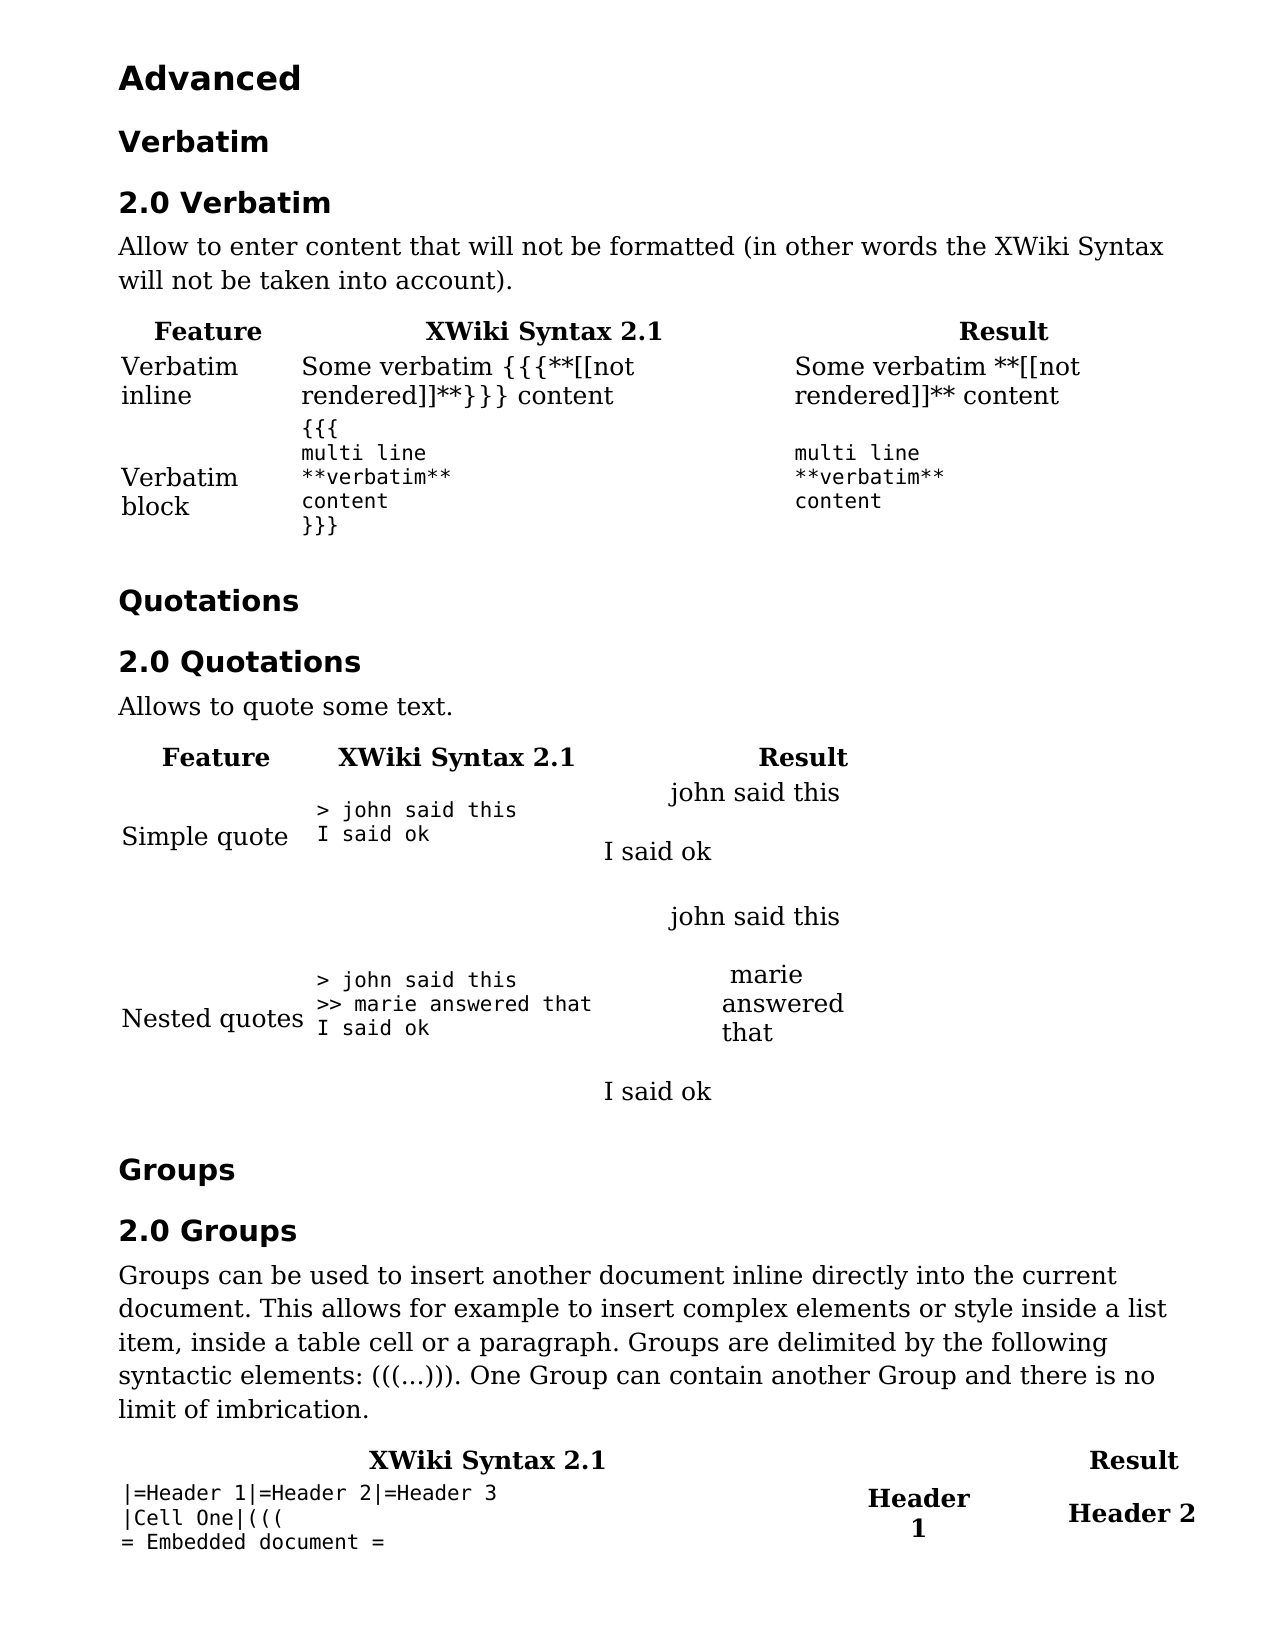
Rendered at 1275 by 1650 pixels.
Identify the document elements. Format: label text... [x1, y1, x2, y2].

table_header Feature [118, 314, 298, 349]
table_cell Verbatim block [118, 414, 298, 570]
table_cell Simple quote [118, 776, 314, 899]
subtitle 2.0 Quotations [118, 646, 1216, 680]
table_cell multi line **verbatim** content [791, 414, 1216, 570]
table_header Result [858, 1443, 1275, 1478]
text Allows to quote some text. [118, 692, 1216, 721]
table_cell |=Header 1|=Header 2|=Header 3 |Cell One|((( = Embedded document = [118, 1479, 858, 1581]
table_cell john said this I said ok [601, 776, 1006, 899]
text Groups can be used to insert another document inline directly into the current document. This allows for example to insert complex elements or style inside a list item, inside a table cell or a paragraph. Groups are delimited by the following syntactic elements: (((...))). One Group can contain another Group and there is no limit of imbrication. [118, 1261, 1216, 1424]
table_cell > john said this >> marie answered that I said ok [314, 899, 601, 1139]
table_header XWiki Syntax 2.1 [314, 740, 601, 776]
table_cell Some verbatim **[[not rendered]]** content [791, 349, 1216, 413]
table_header Result [601, 740, 1006, 776]
table_cell john said this marie answered that I said ok [601, 899, 1006, 1139]
subtitle Advanced [118, 59, 1216, 98]
subtitle 2.0 Verbatim [118, 186, 1216, 220]
table_cell Some verbatim {{{**[[not rendered]]**}}} content [298, 349, 791, 413]
table_cell {{{ multi line **verbatim** content }}} [298, 414, 791, 570]
subtitle Quotations [118, 585, 1216, 619]
table_header Header 2 [976, 1481, 1275, 1546]
table_cell Verbatim inline [118, 349, 298, 413]
table_header Result [791, 314, 1216, 349]
table_header Header 1 [861, 1481, 976, 1546]
subtitle Verbatim [118, 125, 1216, 159]
table_header Feature [118, 740, 314, 776]
table_cell Nested quotes [118, 899, 314, 1139]
table_header XWiki Syntax 2.1 [118, 1443, 858, 1478]
subtitle 2.0 Groups [118, 1214, 1216, 1248]
table_cell Next paragraph in the top-level document [858, 1479, 1275, 1581]
table_cell > john said this I said ok [314, 776, 601, 899]
table_header XWiki Syntax 2.1 [298, 314, 791, 349]
subtitle Groups [118, 1153, 1216, 1187]
text Allow to enter content that will not be formatted (in other words the XWiki Syntax will not be taken into account). [118, 232, 1216, 295]
